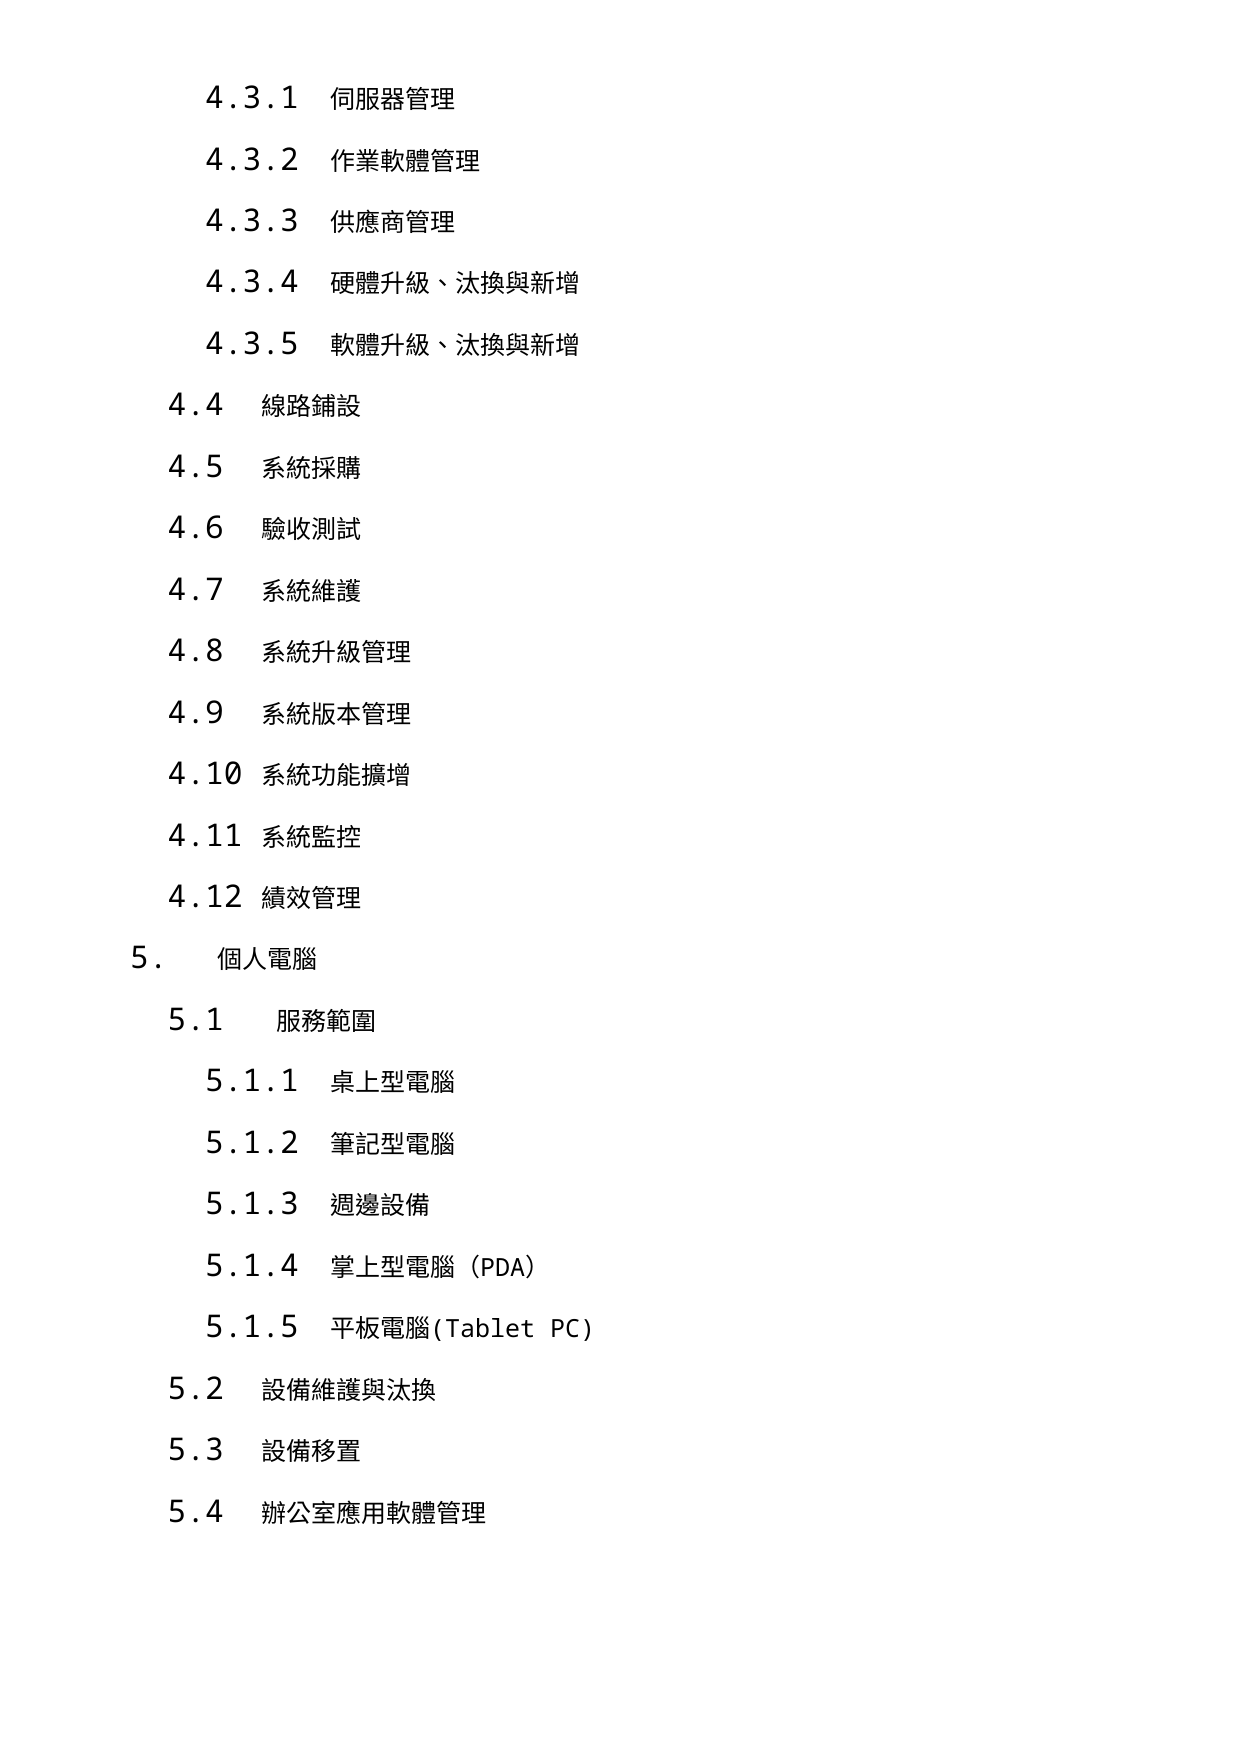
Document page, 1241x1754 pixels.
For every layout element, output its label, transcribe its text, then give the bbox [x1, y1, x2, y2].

list 系統維護 [167, 567, 1110, 609]
list 系統功能擴增 [167, 751, 1110, 794]
list 伺服器管理 [205, 75, 1110, 118]
list 驗收測試 [167, 505, 1110, 548]
list 系統版本管理 [167, 689, 1110, 732]
list 平板電腦(Tablet PC) [205, 1304, 1110, 1347]
list 服務範圍 [167, 997, 1110, 1039]
list 系統升級管理 [167, 628, 1110, 671]
list 績效管理 [167, 874, 1110, 917]
list 週邊設備 [205, 1181, 1110, 1224]
list 設備移置 [167, 1427, 1110, 1470]
list 供應商管理 [205, 198, 1110, 241]
list 掌上型電腦（PDA） [205, 1243, 1110, 1285]
list 硬體升級、汰換與新增 [205, 259, 1110, 302]
list 作業軟體管理 [205, 136, 1110, 179]
list 筆記型電腦 [205, 1120, 1110, 1162]
list 線路鋪設 [167, 382, 1110, 425]
list 辦公室應用軟體管理 [167, 1488, 1110, 1531]
list 設備維護與汰換 [167, 1366, 1110, 1408]
list 系統採購 [167, 444, 1110, 486]
list 個人電腦 [130, 935, 1110, 978]
list 桌上型電腦 [205, 1058, 1110, 1101]
list 系統監控 [167, 812, 1110, 855]
list 軟體升級、汰換與新增 [205, 321, 1110, 363]
